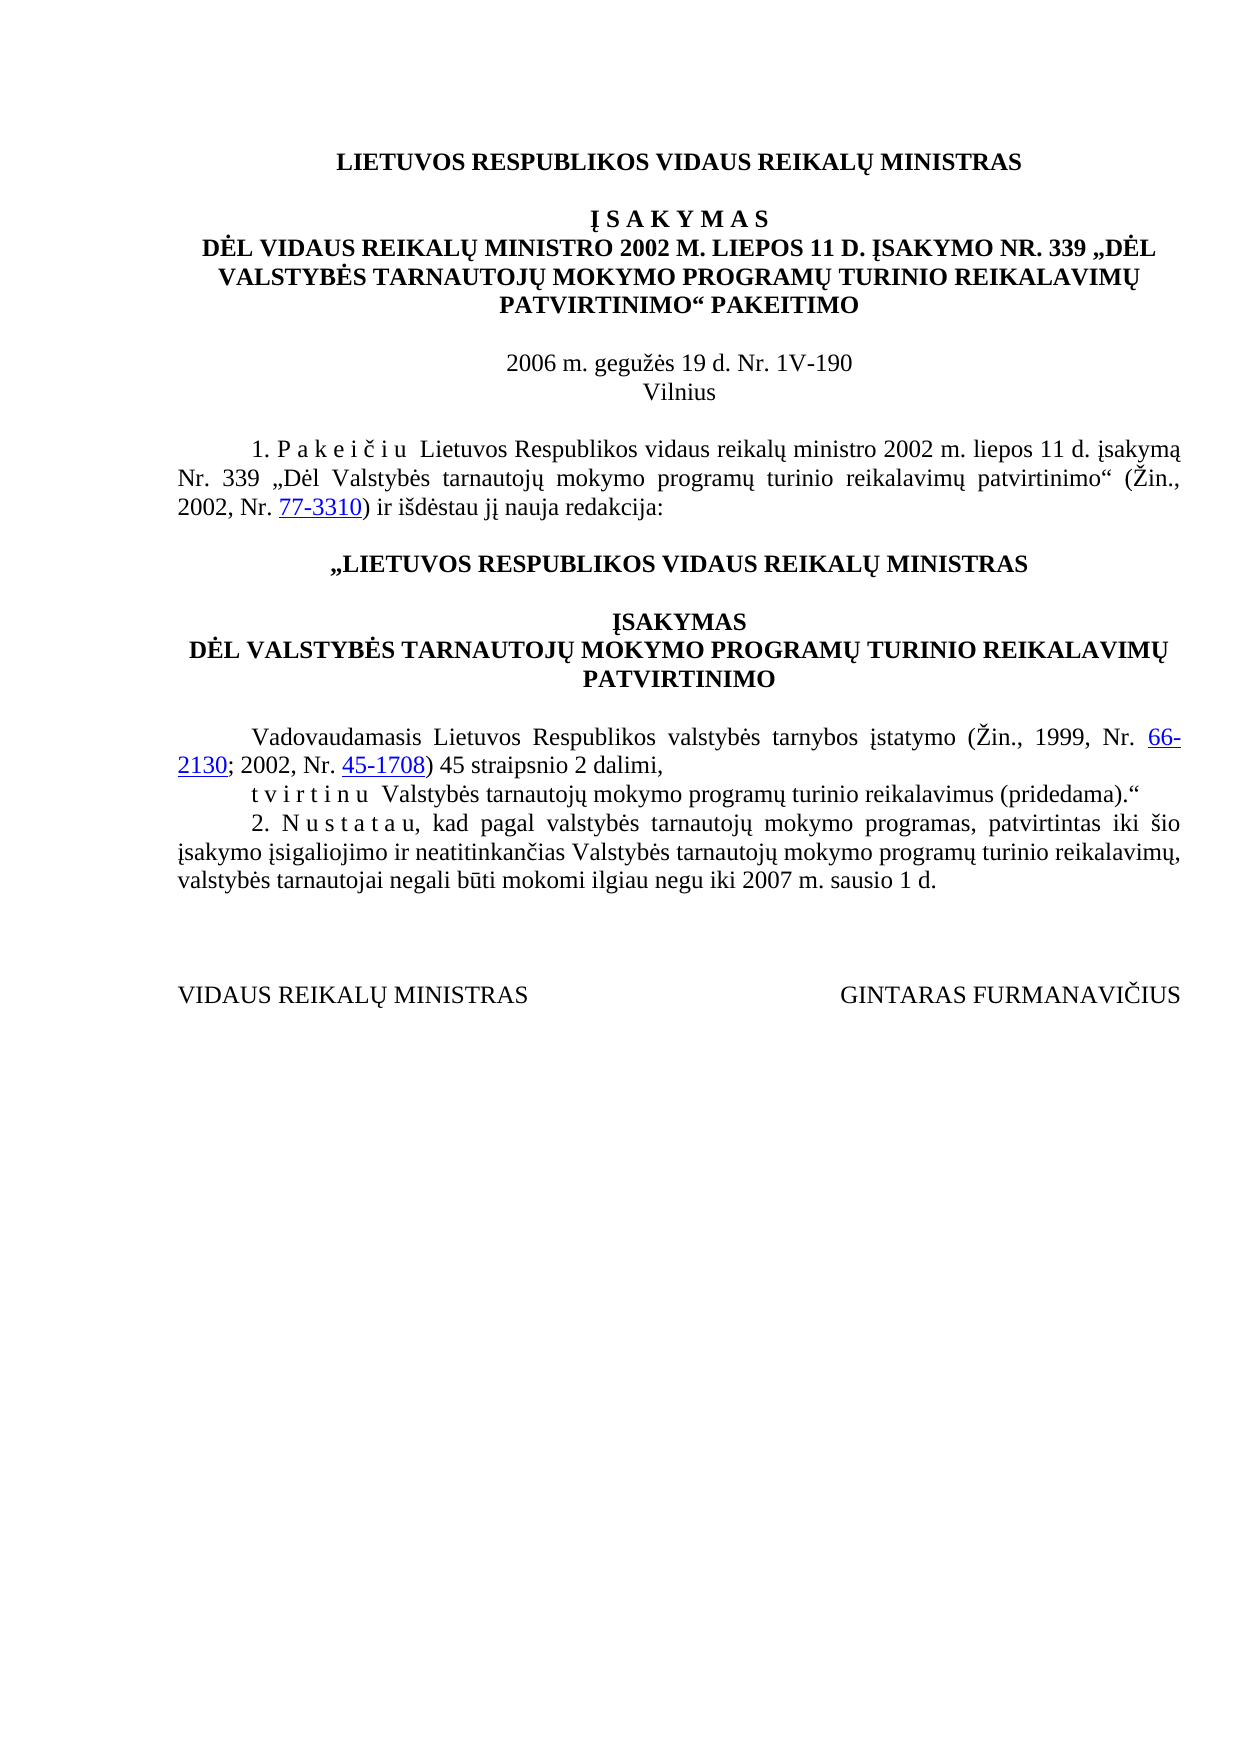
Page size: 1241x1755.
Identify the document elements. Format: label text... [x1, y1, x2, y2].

text DĖL VALSTYBĖS TARNAUTOJŲ MOKYMO PROGRAMŲ TURINIO REIKALAVIMŲ PATVIRTINIMO [177, 636, 1181, 693]
text 2006 m. gegužės 19 d. Nr. 1V-190 [177, 348, 1181, 377]
text ĮSAKYMAS [177, 607, 1181, 636]
text LIETUVOS RESPUBLIKOS VIDAUS REIKALŲ MINISTRAS [177, 147, 1181, 176]
text Vilnius [177, 377, 1181, 406]
text Į S A K Y M A S [177, 204, 1181, 233]
text Vadovaudamasis Lietuvos Respublikos valstybės tarnybos įstatymo (Žin., 1999, Nr. 66-2130; 2002, Nr. 45-1708) 45 straipsnio 2 dalimi, [177, 722, 1181, 779]
text VIDAUS REIKALŲ MINISTRAS GINTARAS FURMANAVIČIUS [177, 981, 1181, 1009]
text 2. Nustatau, kad pagal valstybės tarnautojų mokymo programas, patvirtintas iki šio įsakymo įsigaliojimo ir neatitinkančias Valstybės tarnautojų mokymo programų turinio reikalavimų, valstybės tarnautojai negali būti mokomi ilgiau negu iki 2007 m. sausio 1 d. [177, 808, 1181, 894]
text tvirtinu Valstybės tarnautojų mokymo programų turinio reikalavimus (pridedama).“ [177, 779, 1181, 808]
text „LIETUVOS RESPUBLIKOS VIDAUS REIKALŲ MINISTRAS [177, 549, 1181, 578]
text 1. Pakeičiu Lietuvos Respublikos vidaus reikalų ministro 2002 m. liepos 11 d. įsakymą Nr. 339 „Dėl Valstybės tarnautojų mokymo programų turinio reikalavimų patvirtinimo“ (Žin., 2002, Nr. 77-3310) ir išdėstau jį nauja redakcija: [177, 434, 1181, 521]
text DĖL VIDAUS REIKALŲ MINISTRO 2002 M. LIEPOS 11 D. ĮSAKYMO NR. 339 „DĖL VALSTYBĖS TARNAUTOJŲ MOKYMO PROGRAMŲ TURINIO REIKALAVIMŲ PATVIRTINIMO“ PAKEITIMO [177, 233, 1181, 319]
